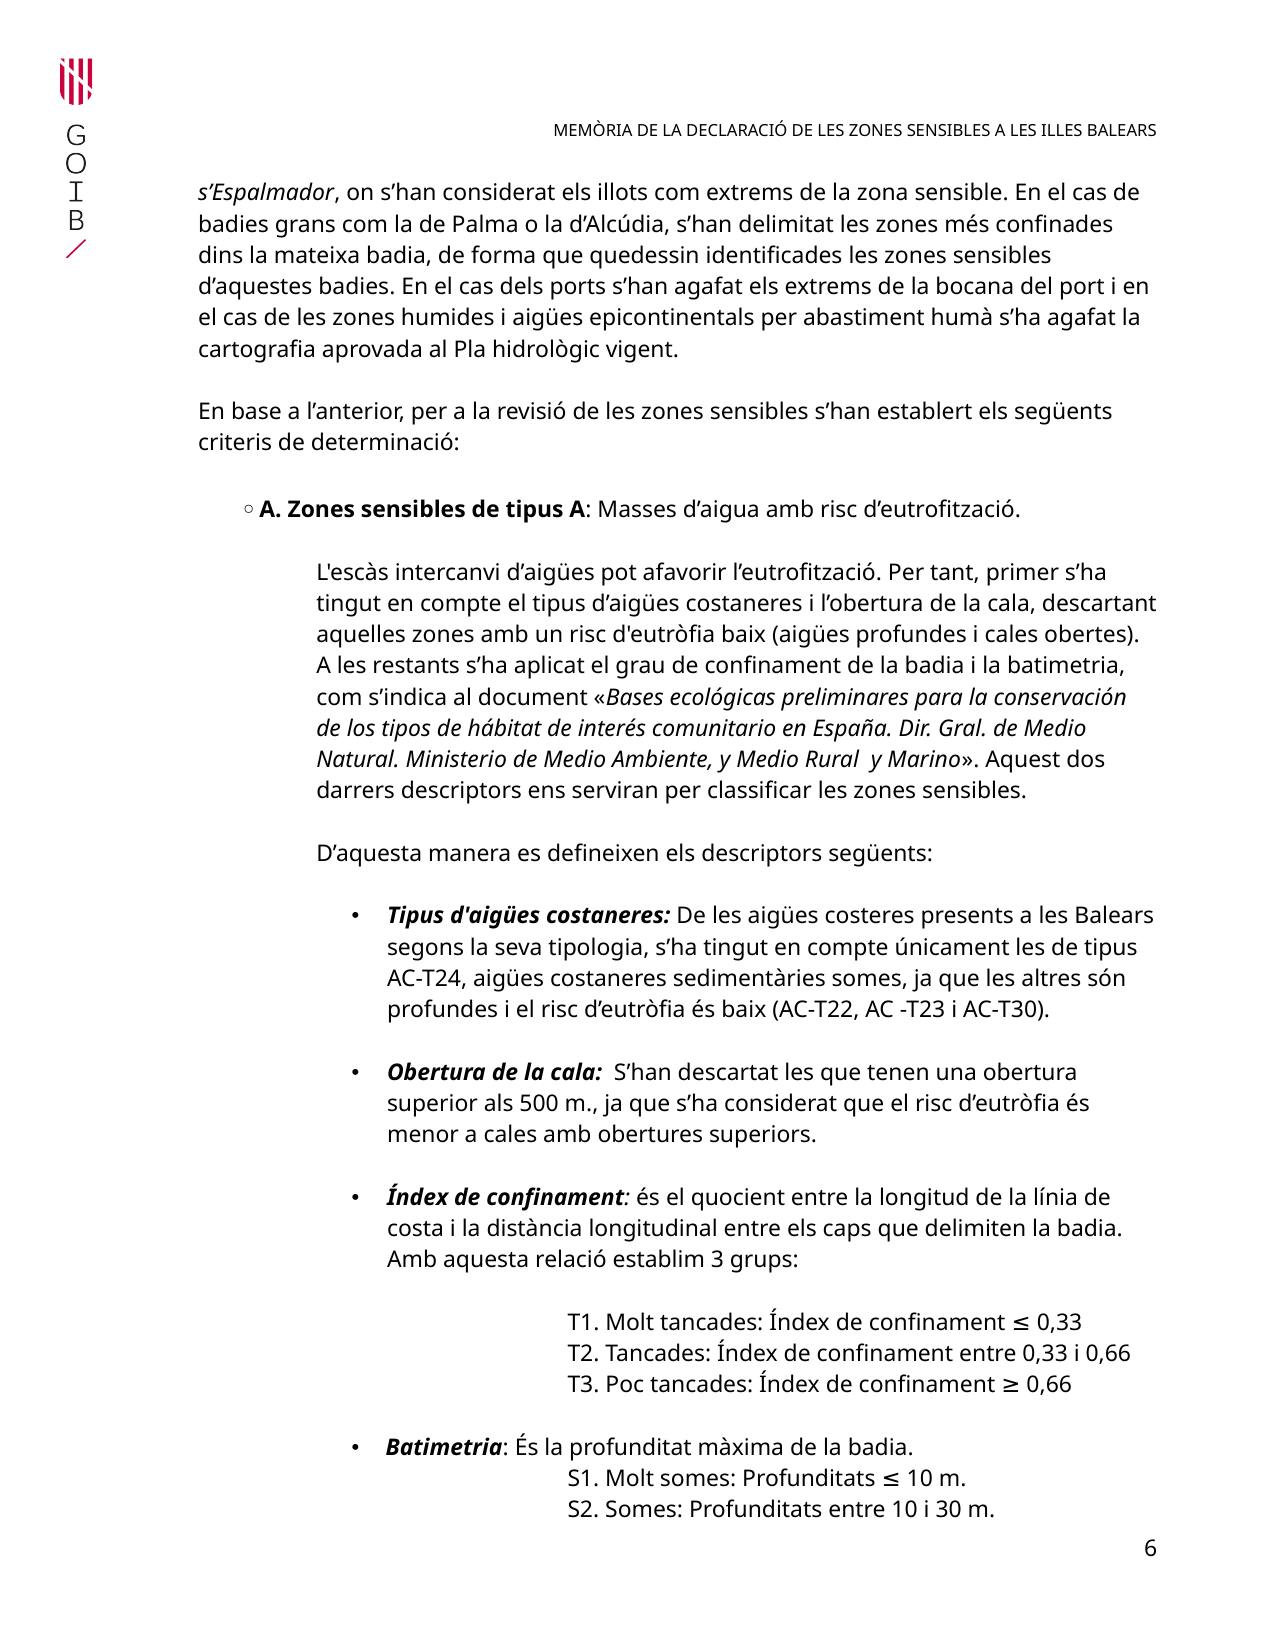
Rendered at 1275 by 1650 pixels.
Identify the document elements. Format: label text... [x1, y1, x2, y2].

text T2. Tancades: Índex de confinament entre 0,33 i 0,66 [198, 1337, 1158, 1368]
list Obertura de la cala: S’han descartat les que tenen una obertura superior als 500 m., ja que s’ha considerat que el risc d’eutròfia és menor a cales amb obertures superiors. [351, 1056, 1158, 1149]
text T3. Poc tancades: Índex de confinament ≥ 0,66 [198, 1368, 1158, 1399]
text En base a l’anterior, per a la revisió de les zones sensibles s’han establert els següents criteris de determinació: [198, 395, 1158, 458]
text L'escàs intercanvi d’aigües pot afavorir l’eutrofització. Per tant, primer s’ha tingut en compte el tipus d’aigües costaneres i l’obertura de la cala, descartant aquelles zones amb un risc d'eutròfia baix (aigües profundes i cales obertes). A les restants s’ha aplicat el grau de confinament de la badia i la batimetria, com s’indica al document «Bases ecológicas preliminares para la conservación de los tipos de hábitat de interés comunitario en España. Dir. Gral. de Medio Natural. Ministerio de Medio Ambiente, y Medio Rural y Marino». Aquest dos darrers descriptors ens serviran per classificar les zones sensibles. [316, 556, 1158, 806]
list Tipus d'aigües costaneres: De les aigües costeres presents a les Balears segons la seva tipologia, s’ha tingut en compte únicament les de tipus AC-T24, aigües costaneres sedimentàries somes, ja que les altres són profundes i el risc d’eutròfia és baix (AC-T22, AC -T23 i AC-T30). [351, 899, 1158, 1024]
subtitle A. Zones sensibles de tipus A: Masses d’aigua amb risc d’eutrofització. [239, 493, 1158, 524]
list Batimetria: És la profunditat màxima de la badia. [351, 1431, 1158, 1462]
text S1. Molt somes: Profunditats ≤ 10 m. [198, 1462, 1158, 1493]
text T1. Molt tancades: Índex de confinament ≤ 0,33 [198, 1306, 1158, 1337]
text s’Espalmador, on s’han considerat els illots com extrems de la zona sensible. En el cas de badies grans com la de Palma o la d’Alcúdia, s’han delimitat les zones més confinades dins la mateixa badia, de forma que quedessin identificades les zones sensibles d’aquestes badies. En el cas dels ports s’han agafat els extrems de la bocana del port i en el cas de les zones humides i aigües epicontinentals per abastiment humà s’ha agafat la cartografia aprovada al Pla hidrològic vigent. [198, 176, 1158, 364]
list Índex de confinament: és el quocient entre la longitud de la línia de costa i la distància longitudinal entre els caps que delimiten la badia. Amb aquesta relació establim 3 grups: [351, 1181, 1158, 1274]
text D’aquesta manera es defineixen els descriptors següents: [316, 837, 1158, 868]
text S2. Somes: Profunditats entre 10 i 30 m. [198, 1493, 1158, 1524]
picture [31, 36, 121, 288]
